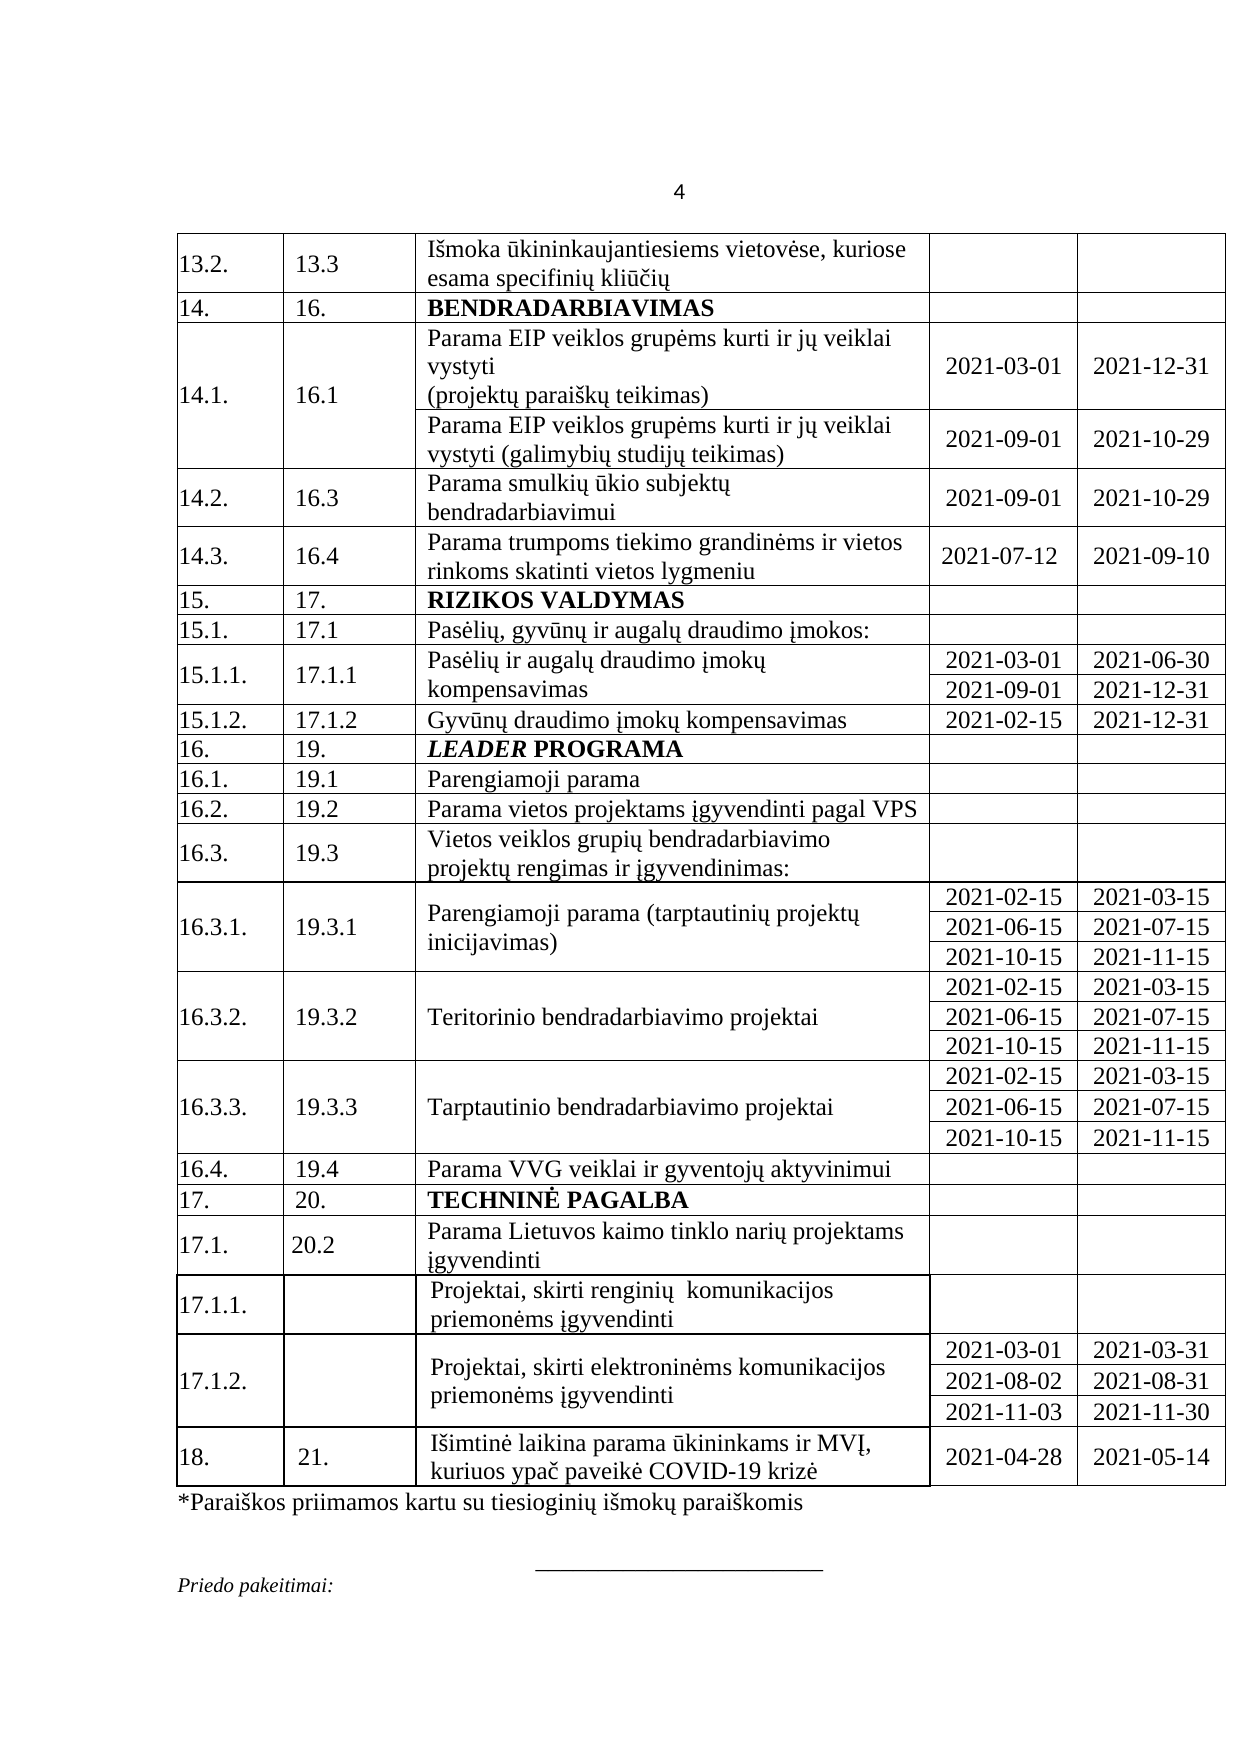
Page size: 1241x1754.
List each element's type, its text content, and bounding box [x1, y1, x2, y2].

table_cell [1078, 1275, 1225, 1333]
table_cell Išmoka ūkininkaujantiesiems vietovėse, kuriose esama specifinių kliūčių [416, 234, 929, 292]
table_cell 19.3.2 [284, 972, 415, 1060]
table_cell 2021-06-15 [930, 912, 1077, 941]
table_cell 2021-11-15 [1078, 1122, 1225, 1152]
table_cell [285, 1335, 415, 1426]
table_cell Pasėlių ir augalų draudimo įmokų kompensavimas [416, 645, 929, 704]
table_cell Parengiamoji parama [416, 764, 929, 793]
table_cell 15.1.2. [178, 705, 283, 733]
table_cell Parama smulkių ūkio subjektų bendradarbiavimui [416, 469, 929, 526]
table_cell Parama Lietuvos kaimo tinklo narių projektams įgyvendinti [416, 1216, 929, 1273]
table_cell Projektai, skirti elektroninėms komunikacijos priemonėms įgyvendinti [417, 1335, 929, 1426]
table_cell 16.1. [178, 764, 283, 793]
table_cell LEADER PROGRAMA [416, 735, 929, 763]
table_cell 2021-09-01 [930, 469, 1077, 526]
table_cell 2021-03-01 [931, 1334, 1077, 1364]
table_cell RIZIKOS VALDYMAS [416, 586, 929, 614]
table_cell 2021-03-31 [1078, 1334, 1225, 1364]
table_cell 2021-03-15 [1078, 1061, 1225, 1090]
table_cell 2021-08-31 [1078, 1365, 1225, 1395]
table_cell 18. [178, 1428, 283, 1485]
table_cell 2021-04-28 [931, 1427, 1077, 1485]
table_cell 16.4 [284, 527, 415, 584]
table_cell 2021-11-03 [931, 1396, 1077, 1426]
table_cell Parama EIP veiklos grupėms kurti ir jų veiklai vystyti (galimybių studijų teikimas) [416, 410, 929, 467]
table_cell 2021-07-15 [1078, 1091, 1225, 1121]
table_cell 19.3 [284, 824, 415, 881]
table_cell [930, 1185, 1077, 1215]
text Priedo pakeitimai: [177, 1573, 1181, 1597]
table_cell 19.4 [284, 1154, 415, 1184]
table_cell 2021-06-30 [1078, 645, 1225, 674]
table_cell 14.1. [178, 323, 283, 467]
table_cell 2021-08-02 [931, 1365, 1077, 1395]
table_cell 17.1.2 [284, 705, 415, 733]
table_cell 2021-11-15 [1078, 942, 1225, 971]
table_cell [1078, 794, 1225, 823]
table_cell 16.3 [284, 469, 415, 526]
table_cell 16. [284, 293, 415, 322]
table_cell 2021-10-15 [930, 1122, 1077, 1152]
table_cell BENDRADARBIAVIMAS [416, 293, 929, 322]
text _______________________ [177, 1545, 1181, 1573]
table_cell 2021-02-15 [930, 972, 1077, 1001]
table_cell [1078, 615, 1225, 644]
table_cell [930, 293, 1077, 322]
table_cell 21. [285, 1428, 415, 1485]
table_cell [1078, 586, 1225, 614]
table_cell [930, 234, 1077, 292]
table_cell 2021-07-15 [1078, 1002, 1225, 1030]
table_cell 2021-11-15 [1078, 1031, 1225, 1060]
table_cell 19. [284, 735, 415, 763]
table_cell [1078, 1185, 1225, 1215]
table_cell Tarptautinio bendradarbiavimo projektai [416, 1061, 929, 1152]
table_cell 2021-11-30 [1078, 1396, 1225, 1426]
table_cell 2021-07-15 [1078, 912, 1225, 941]
table_cell 2021-02-15 [930, 705, 1077, 733]
table_cell 2021-09-01 [930, 410, 1077, 467]
table_cell 2021-07-12 [930, 527, 1077, 584]
table_cell Parama trumpoms tiekimo grandinėms ir vietos rinkoms skatinti vietos lygmeniu [416, 527, 929, 584]
table_cell Pasėlių, gyvūnų ir augalų draudimo įmokos: [416, 615, 929, 644]
table_cell 17. [178, 1185, 283, 1215]
table_cell 20.2 [284, 1216, 415, 1273]
table_cell 16.3.2. [178, 972, 283, 1060]
table_cell [930, 1154, 1077, 1184]
table_cell [1078, 1154, 1225, 1184]
table_cell [930, 735, 1077, 763]
table_cell 16.3.1. [178, 883, 283, 971]
table_cell [930, 586, 1077, 614]
table_cell 15. [178, 586, 283, 614]
table_cell 17.1 [284, 615, 415, 644]
table_cell 14.3. [178, 527, 283, 584]
table_cell 16.1 [284, 323, 415, 467]
table_cell 14.2. [178, 469, 283, 526]
table_cell [1078, 293, 1225, 322]
table_cell 17.1.1. [178, 1276, 283, 1333]
table_cell [930, 615, 1077, 644]
table_cell 2021-03-15 [1078, 972, 1225, 1001]
table_cell 2021-10-29 [1078, 410, 1225, 467]
table_cell 17.1.1 [284, 645, 415, 704]
table_cell 14. [178, 293, 283, 322]
table_cell 19.3.1 [284, 883, 415, 971]
table_cell [1078, 234, 1225, 292]
table_cell 2021-02-15 [930, 883, 1077, 911]
table_cell 17.1.2. [178, 1335, 283, 1426]
table_cell 19.2 [284, 794, 415, 823]
table_cell 2021-06-15 [930, 1091, 1077, 1121]
table_cell Parama EIP veiklos grupėms kurti ir jų veiklai vystyti (projektų paraiškų teikimas) [416, 323, 929, 409]
table_cell 2021-02-15 [930, 1061, 1077, 1090]
table_cell Teritorinio bendradarbiavimo projektai [416, 972, 929, 1060]
table_cell Vietos veiklos grupių bendradarbiavimo projektų rengimas ir įgyvendinimas: [416, 824, 929, 881]
table_cell 2021-10-15 [930, 1031, 1077, 1060]
table_cell [1078, 735, 1225, 763]
table_cell Parama VVG veiklai ir gyventojų aktyvinimui [416, 1154, 929, 1184]
table_cell [930, 764, 1077, 793]
table_cell 13.3 [284, 234, 415, 292]
table_cell Išimtinė laikina parama ūkininkams ir MVĮ, kuriuos ypač paveikė COVID-19 krizė [417, 1428, 929, 1485]
table_cell 2021-09-01 [930, 675, 1077, 704]
table_cell [1078, 824, 1225, 881]
table_cell [931, 1275, 1077, 1333]
table_cell 17.1. [178, 1216, 283, 1273]
table_cell 2021-12-31 [1078, 675, 1225, 704]
table_cell 2021-05-14 [1078, 1427, 1225, 1485]
table_cell 16.4. [178, 1154, 283, 1184]
table_cell 19.1 [284, 764, 415, 793]
table_cell 2021-12-31 [1078, 323, 1225, 409]
table_cell 2021-10-15 [930, 942, 1077, 971]
table_cell Projektai, skirti renginių komunikacijos priemonėms įgyvendinti [417, 1276, 929, 1333]
text *Paraiškos priimamos kartu su tiesioginių išmokų paraiškomis [177, 1487, 1181, 1516]
table_cell 2021-06-15 [930, 1002, 1077, 1030]
table_cell 2021-10-29 [1078, 469, 1225, 526]
table_cell 2021-03-01 [930, 323, 1077, 409]
table_cell Parengiamoji parama (tarptautinių projektų inicijavimas) [416, 883, 929, 971]
table_cell 15.1.1. [178, 645, 283, 704]
table_cell 19.3.3 [284, 1061, 415, 1152]
table_cell 16.3. [178, 824, 283, 881]
table_cell 20. [284, 1185, 415, 1215]
table_cell 15.1. [178, 615, 283, 644]
table_cell [285, 1276, 415, 1333]
table_cell [930, 794, 1077, 823]
table_cell [1078, 764, 1225, 793]
table_cell 16.2. [178, 794, 283, 823]
table_cell 13.2. [178, 234, 283, 292]
table_cell 2021-03-01 [930, 645, 1077, 674]
table_cell 16.3.3. [178, 1061, 283, 1152]
table_cell 2021-03-15 [1078, 883, 1225, 911]
table_cell 2021-09-10 [1078, 527, 1225, 584]
table_cell [930, 824, 1077, 881]
table_cell TECHNINĖ PAGALBA [416, 1185, 929, 1215]
table_cell [930, 1216, 1077, 1273]
table_cell 2021-12-31 [1078, 705, 1225, 733]
table_cell Gyvūnų draudimo įmokų kompensavimas [416, 705, 929, 733]
table_cell Parama vietos projektams įgyvendinti pagal VPS [416, 794, 929, 823]
table_cell 16. [178, 735, 283, 763]
table_cell 17. [284, 586, 415, 614]
table_cell [1078, 1216, 1225, 1273]
